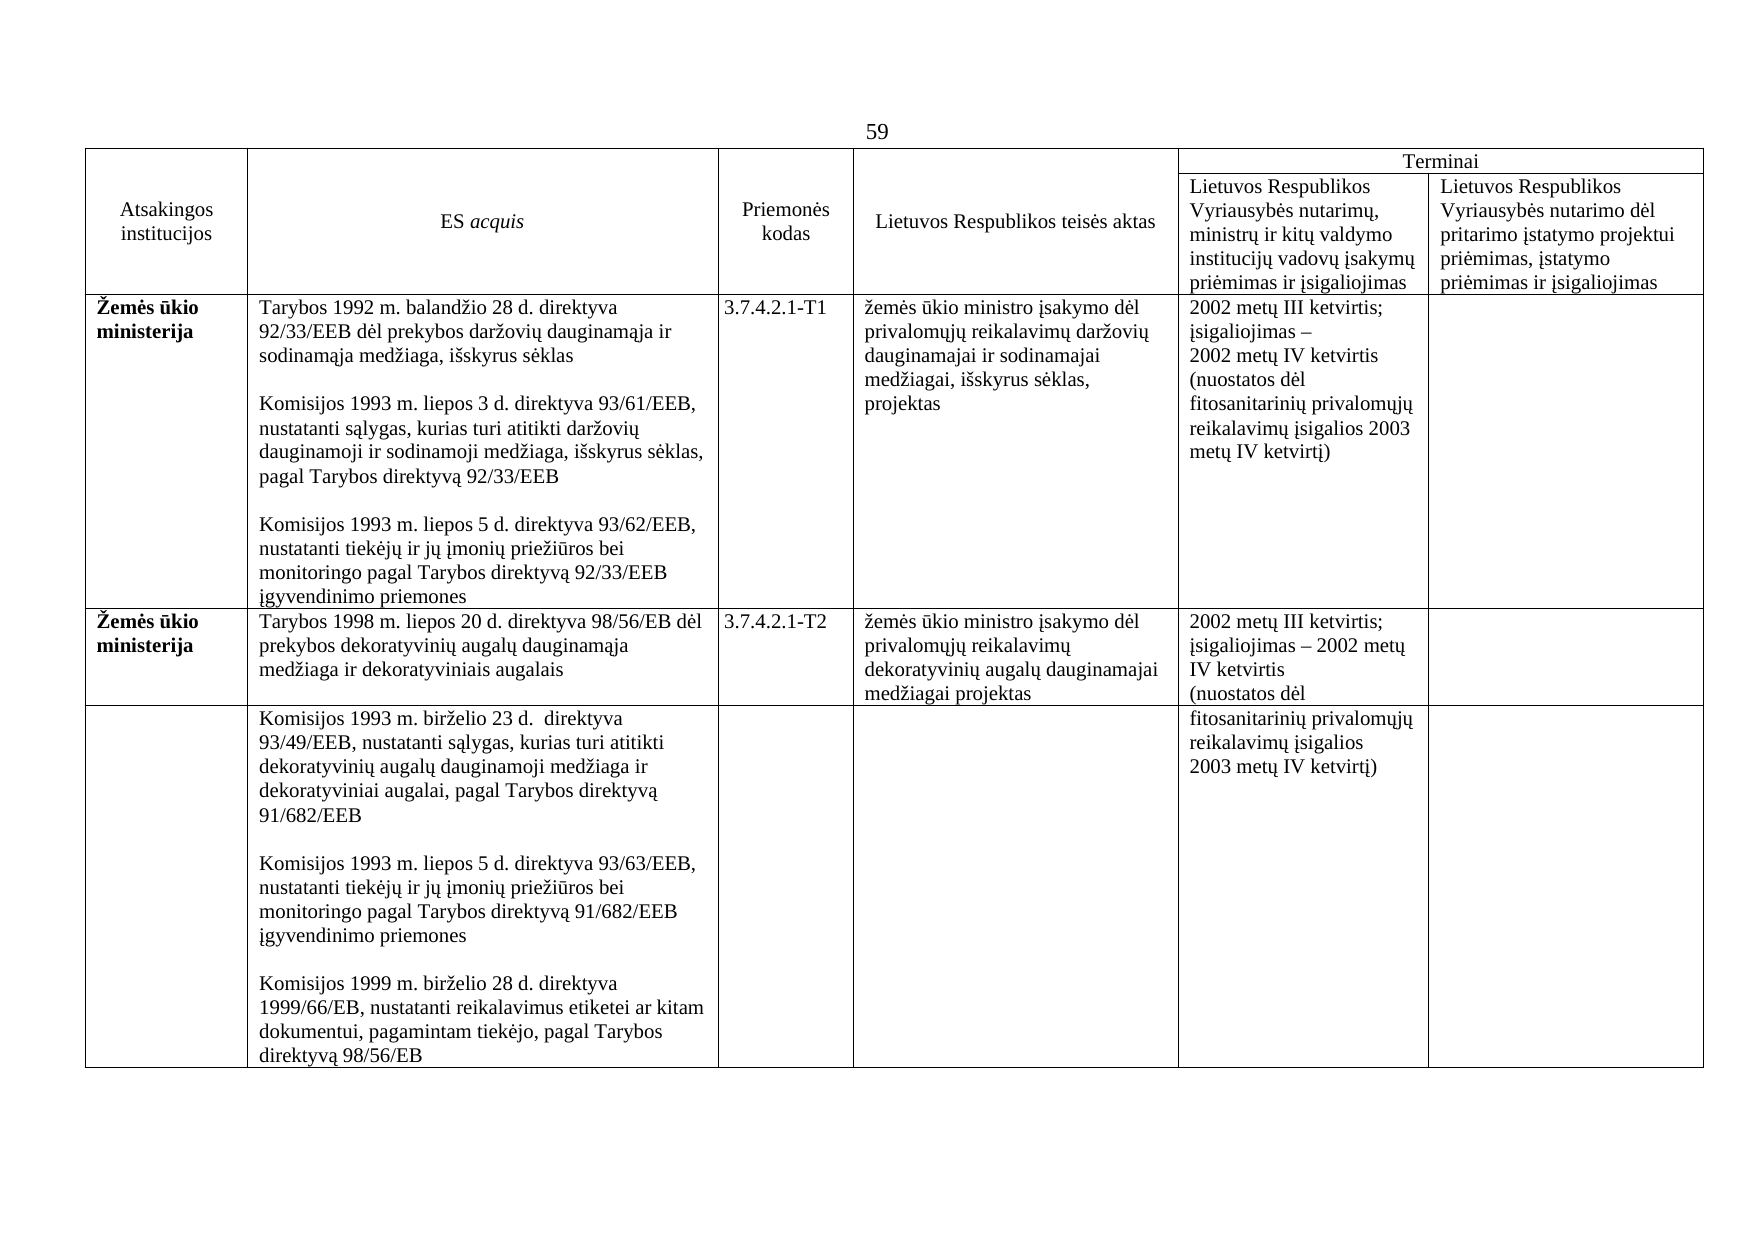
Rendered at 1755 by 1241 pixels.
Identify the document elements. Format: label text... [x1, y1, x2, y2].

table_cell [719, 706, 853, 1067]
table_cell Tarybos 1992 m. balandžio 28 d. direktyva 92/33/EEB dėl prekybos daržovių dauginamąja ir sodinamąja medžiaga, išskyrus sėklas Komisijos 1993 m. liepos 3 d. direktyva 93/61/EEB, nustatanti sąlygas, kurias turi atitikti daržovių dauginamoji ir sodinamoji medžiaga, išskyrus sėklas, pagal Tarybos direktyvą 92/33/EEB Komisijos 1993 m. liepos 5 d. direktyva 93/62/EEB, nustatanti tiekėjų ir jų įmonių priežiūros bei monitoringo pagal Tarybos direktyvą 92/33/EEB įgyvendinimo priemones [248, 295, 718, 608]
table_cell [1429, 706, 1703, 1067]
table_cell 3.7.4.2.1-T1 [719, 295, 853, 608]
table_header Atsakingos institucijos [86, 149, 247, 294]
table_cell žemės ūkio ministro įsakymo dėl privalomųjų reikalavimų dekoratyvinių augalų dauginamajai medžiagai projektas [854, 609, 1178, 705]
table_cell 3.7.4.2.1-T2 [719, 609, 853, 705]
table_cell fitosanitarinių privalomųjų reikalavimų įsigalios 2003 metų IV ketvirtį) [1179, 706, 1428, 1067]
table_header Terminai [1179, 149, 1703, 173]
table_cell 2002 metų III ketvirtis; įsigaliojimas – 2002 metų IV ketvirtis (nuostatos dėl [1179, 609, 1428, 705]
table_cell [854, 706, 1178, 1067]
table_cell [1429, 609, 1703, 705]
table_cell žemės ūkio ministro įsakymo dėl privalomųjų reikalavimų daržovių dauginamajai ir sodinamajai medžiagai, išskyrus sėklas, projektas [854, 295, 1178, 608]
table_cell 2002 metų III ketvirtis; įsigaliojimas – 2002 metų IV ketvirtis (nuostatos dėl fitosanitarinių privalomųjų reikalavimų įsigalios 2003 metų IV ketvirtį) [1179, 295, 1428, 608]
table_header ES acquis [248, 149, 718, 294]
table_cell Tarybos 1998 m. liepos 20 d. direktyva 98/56/EB dėl prekybos dekoratyvinių augalų dauginamąja medžiaga ir dekoratyviniais augalais [248, 609, 718, 705]
table_header Priemonės kodas [719, 149, 853, 294]
table_cell [1429, 295, 1703, 608]
table_cell Lietuvos Respublikos Vyriausybės nutarimo dėl pritarimo įstatymo projektui priėmimas, įstatymo priėmimas ir įsigaliojimas [1429, 174, 1703, 294]
table_cell Komisijos 1993 m. birželio 23 d. direktyva 93/49/EEB, nustatanti sąlygas, kurias turi atitikti dekoratyvinių augalų dauginamoji medžiaga ir dekoratyviniai augalai, pagal Tarybos direktyvą 91/682/EEB Komisijos 1993 m. liepos 5 d. direktyva 93/63/EEB, nustatanti tiekėjų ir jų įmonių priežiūros bei monitoringo pagal Tarybos direktyvą 91/682/EEB įgyvendinimo priemones Komisijos 1999 m. birželio 28 d. direktyva 1999/66/EB, nustatanti reikalavimus etiketei ar kitam dokumentui, pagamintam tiekėjo, pagal Tarybos direktyvą 98/56/EB [248, 706, 718, 1067]
table_cell Žemės ūkio ministerija [86, 609, 247, 705]
table_header Lietuvos Respublikos teisės aktas [854, 149, 1178, 294]
table_cell Lietuvos Respublikos Vyriausybės nutarimų, ministrų ir kitų valdymo institucijų vadovų įsakymų priėmimas ir įsigaliojimas [1179, 174, 1428, 294]
table_cell [86, 706, 247, 1067]
table_cell Žemės ūkio ministerija [86, 295, 247, 608]
